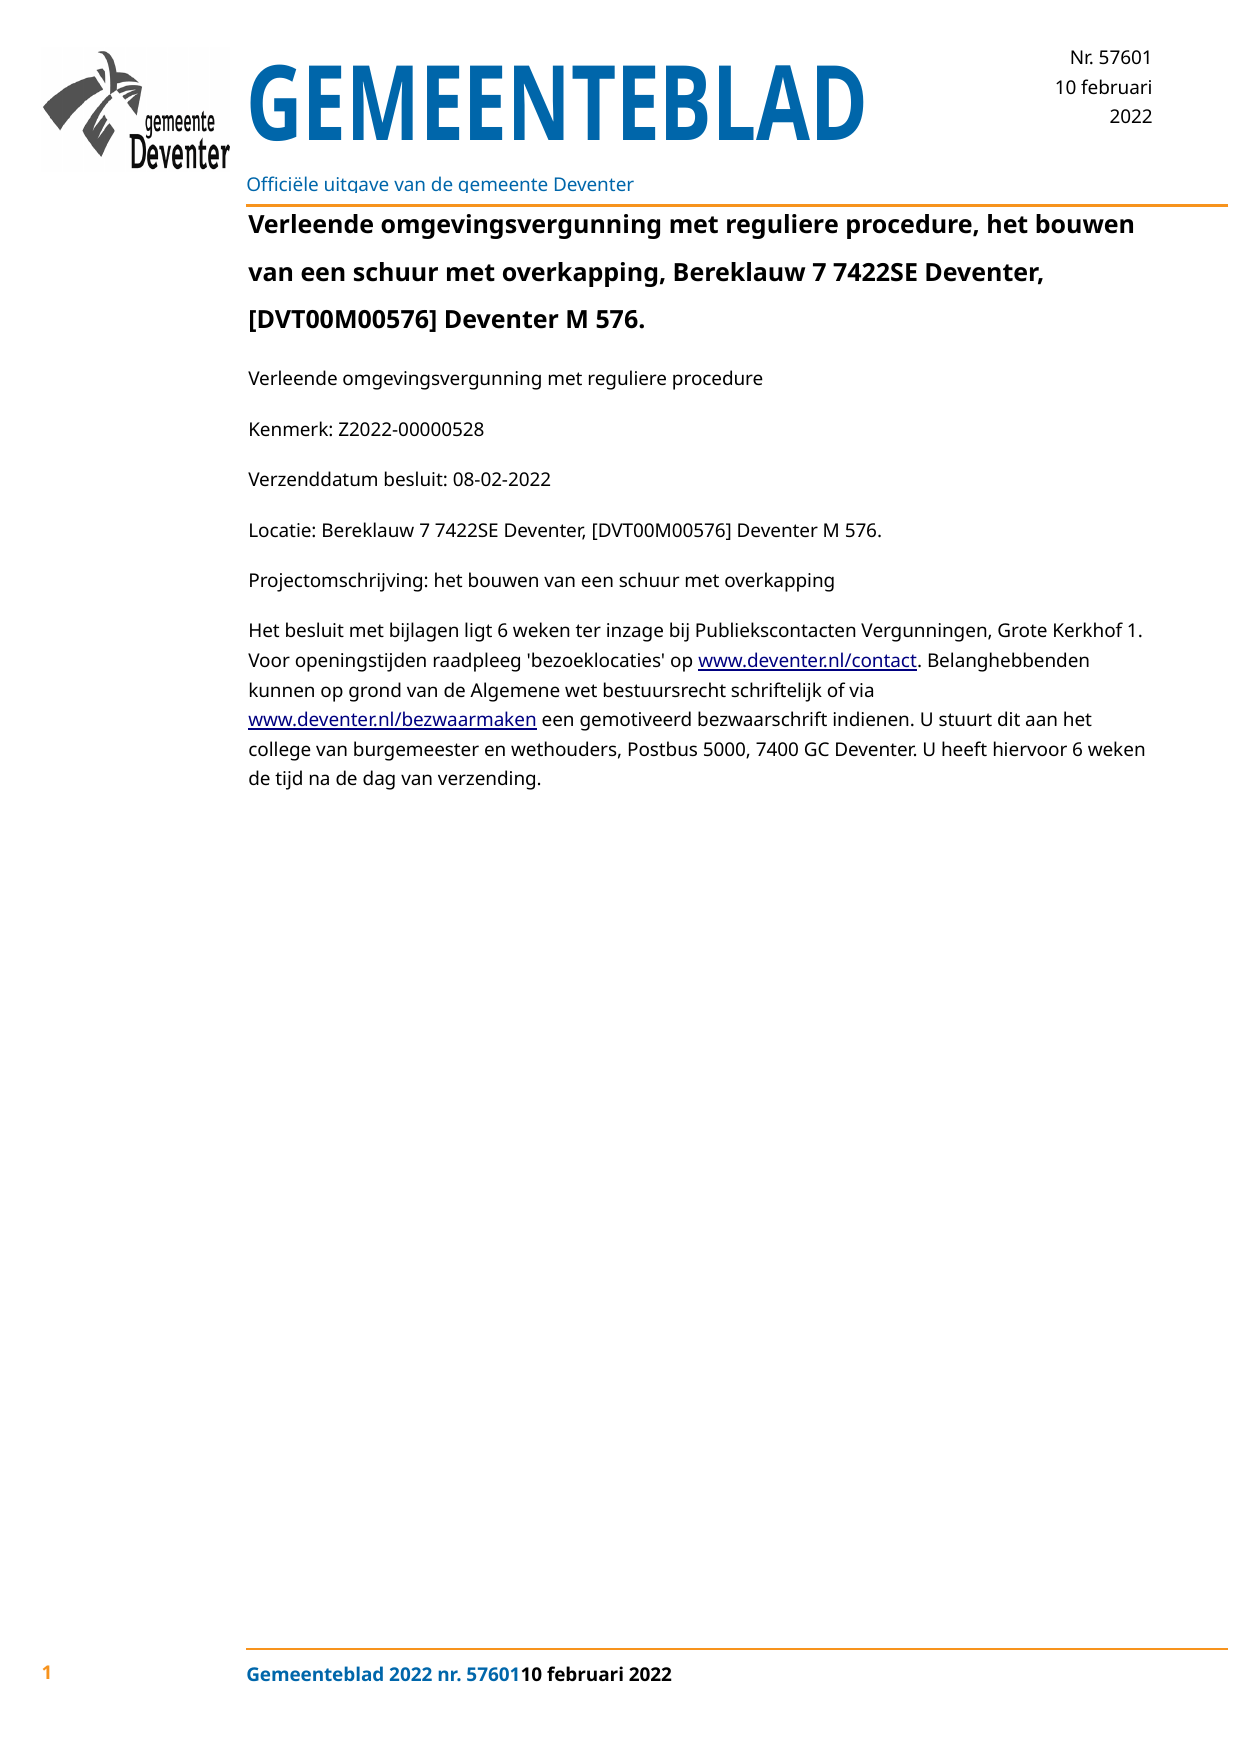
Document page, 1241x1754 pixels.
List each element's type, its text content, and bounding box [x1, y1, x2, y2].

text Verzenddatum besluit: 08-02-2022 [248, 466, 1152, 492]
picture [41, 47, 231, 172]
text Kenmerk: Z2022-00000528 [248, 416, 1152, 442]
text Projectomschrijving: het bouwen van een schuur met overkapping [248, 567, 1152, 593]
text Verleende omgevingsvergunning met reguliere procedure [248, 366, 1152, 391]
text Verleende omgevingsvergunning met reguliere procedure, het bouwen van een schuur met overkapping, Bereklauw 7 7422SE Deventer, [DVT00M00576] Deventer M 576. [248, 207, 1152, 336]
text Het besluit met bijlagen ligt 6 weken ter inzage bij Publiekscontacten Vergunningen, Grote Kerkhof 1. Voor openingstijden raadpleeg 'bezoeklocaties' op www.deventer.nl/contact. Belanghebbenden kunnen op grond van de Algemene wet bestuursrecht schriftelijk of via www.deventer.nl/bezwaarmaken een gemotiveerd bezwaarschrift indienen. U stuurt dit aan het college van burgemeester en wethouders, Postbus 5000, 7400 GC Deventer. U heeft hiervoor 6 weken de tijd na de dag van verzending. [248, 618, 1152, 791]
text Locatie: Bereklauw 7 7422SE Deventer, [DVT00M00576] Deventer M 576. [248, 517, 1152, 542]
